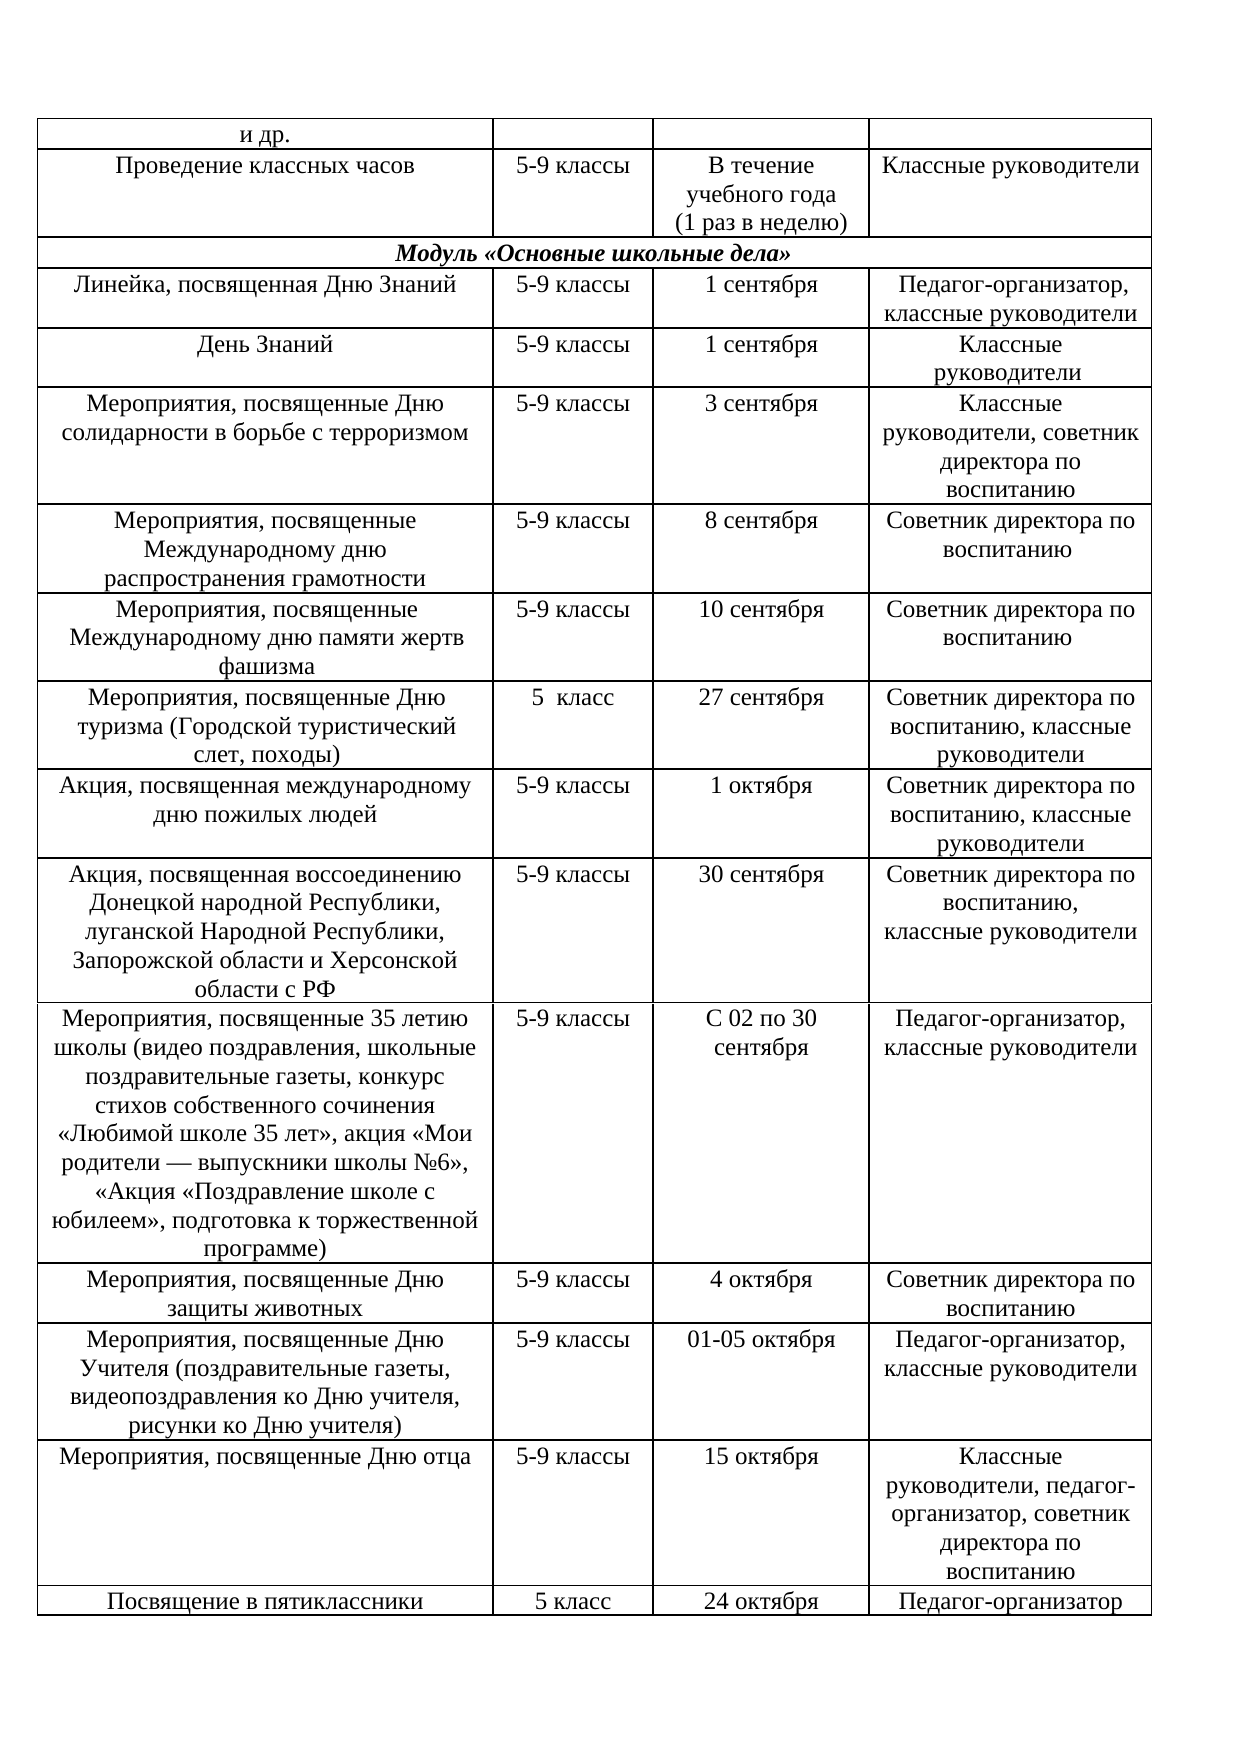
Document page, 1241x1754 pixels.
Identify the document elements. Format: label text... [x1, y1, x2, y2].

table_cell 5 класс [494, 682, 652, 768]
table_cell Педагог-организатор, классные руководители [870, 1324, 1151, 1439]
table_cell Классные руководители [870, 329, 1151, 386]
table_cell Классные руководители, советник директора по воспитанию [870, 388, 1151, 503]
table_cell 4 октября [654, 1264, 868, 1322]
table_cell Мероприятия, посвященные Дню отца [38, 1441, 492, 1585]
table_cell 5-9 классы [494, 150, 652, 236]
table_cell 5-9 классы [494, 1264, 652, 1322]
table_cell 5-9 классы [494, 1441, 652, 1585]
table_cell и др. [38, 119, 492, 148]
table_cell Мероприятия, посвященные Дню защиты животных [38, 1264, 492, 1322]
table_cell Мероприятия, посвященные Дню солидарности в борьбе с терроризмом [38, 388, 492, 503]
table_cell Мероприятия, посвященные 35 летию школы (видео поздравления, школьные поздравительные газеты, конкурс стихов собственного сочинения «Любимой школе 35 лет», акция «Мои родители — выпускники школы №6», «Акция «Поздравление школе с юбилеем», подготовка к торжественной программе) [38, 1004, 492, 1262]
table_cell Мероприятия, посвященные Дню туризма (Городской туристический слет, походы) [38, 682, 492, 768]
table_cell 01-05 октября [654, 1324, 868, 1439]
table_cell Посвящение в пятиклассники [38, 1586, 492, 1614]
table_cell [494, 119, 652, 148]
table_cell Советник директора по воспитанию [870, 1264, 1151, 1322]
table_cell Педагог-организатор, классные руководители [870, 1004, 1151, 1262]
table_cell 5-9 классы [494, 594, 652, 680]
table_cell Советник директора по воспитанию, классные руководители [870, 859, 1151, 1002]
table_cell 8 сентября [654, 505, 868, 592]
table_cell Советник директора по воспитанию, классные руководители [870, 682, 1151, 768]
table_cell Советник директора по воспитанию [870, 505, 1151, 592]
table_cell 24 октября [654, 1586, 868, 1614]
table_cell В течение учебного года (1 раз в неделю) [654, 150, 868, 236]
table_cell 10 сентября [654, 594, 868, 680]
table_cell Классные руководители, педагог-организатор, советник директора по воспитанию [870, 1441, 1151, 1585]
table_cell 3 сентября [654, 388, 868, 503]
table_cell 5-9 классы [494, 388, 652, 503]
table_cell 5-9 классы [494, 859, 652, 1002]
table_cell Акция, посвященная международному дню пожилых людей [38, 770, 492, 857]
table_cell Мероприятия, посвященные Дню Учителя (поздравительные газеты, видеопоздравления ко Дню учителя, рисунки ко Дню учителя) [38, 1324, 492, 1439]
table_cell 1 октября [654, 770, 868, 857]
table_cell День Знаний [38, 329, 492, 386]
table_cell Мероприятия, посвященные Международному дню памяти жертв фашизма [38, 594, 492, 680]
table_cell Советник директора по воспитанию [870, 594, 1151, 680]
table_cell 5-9 классы [494, 269, 652, 327]
table_cell Советник директора по воспитанию, классные руководители [870, 770, 1151, 857]
table_cell Модуль «Основные школьные дела» [38, 238, 1151, 267]
table_cell Акция, посвященная воссоединению Донецкой народной Республики, луганской Народной Республики, Запорожской области и Херсонской области с РФ [38, 859, 492, 1002]
table_cell Классные руководители [870, 150, 1151, 236]
table_cell [870, 119, 1151, 148]
table_cell 1 сентября [654, 329, 868, 386]
table_cell Педагог-организатор [870, 1586, 1151, 1614]
table_cell 5-9 классы [494, 329, 652, 386]
table_cell Мероприятия, посвященные Международному дню распространения грамотности [38, 505, 492, 592]
table_cell 5-9 классы [494, 1004, 652, 1262]
table_cell 5 класс [494, 1586, 652, 1614]
table_cell Линейка, посвященная Дню Знаний [38, 269, 492, 327]
table_cell 27 сентября [654, 682, 868, 768]
table_cell 30 сентября [654, 859, 868, 1002]
table_cell Педагог-организатор, классные руководители [870, 269, 1151, 327]
table_cell [654, 119, 868, 148]
table_cell Проведение классных часов [38, 150, 492, 236]
table_cell 5-9 классы [494, 770, 652, 857]
table_cell 5-9 классы [494, 505, 652, 592]
table_cell 1 сентября [654, 269, 868, 327]
table_cell 15 октября [654, 1441, 868, 1585]
table_cell С 02 по 30 сентября [654, 1004, 868, 1262]
table_cell 5-9 классы [494, 1324, 652, 1439]
